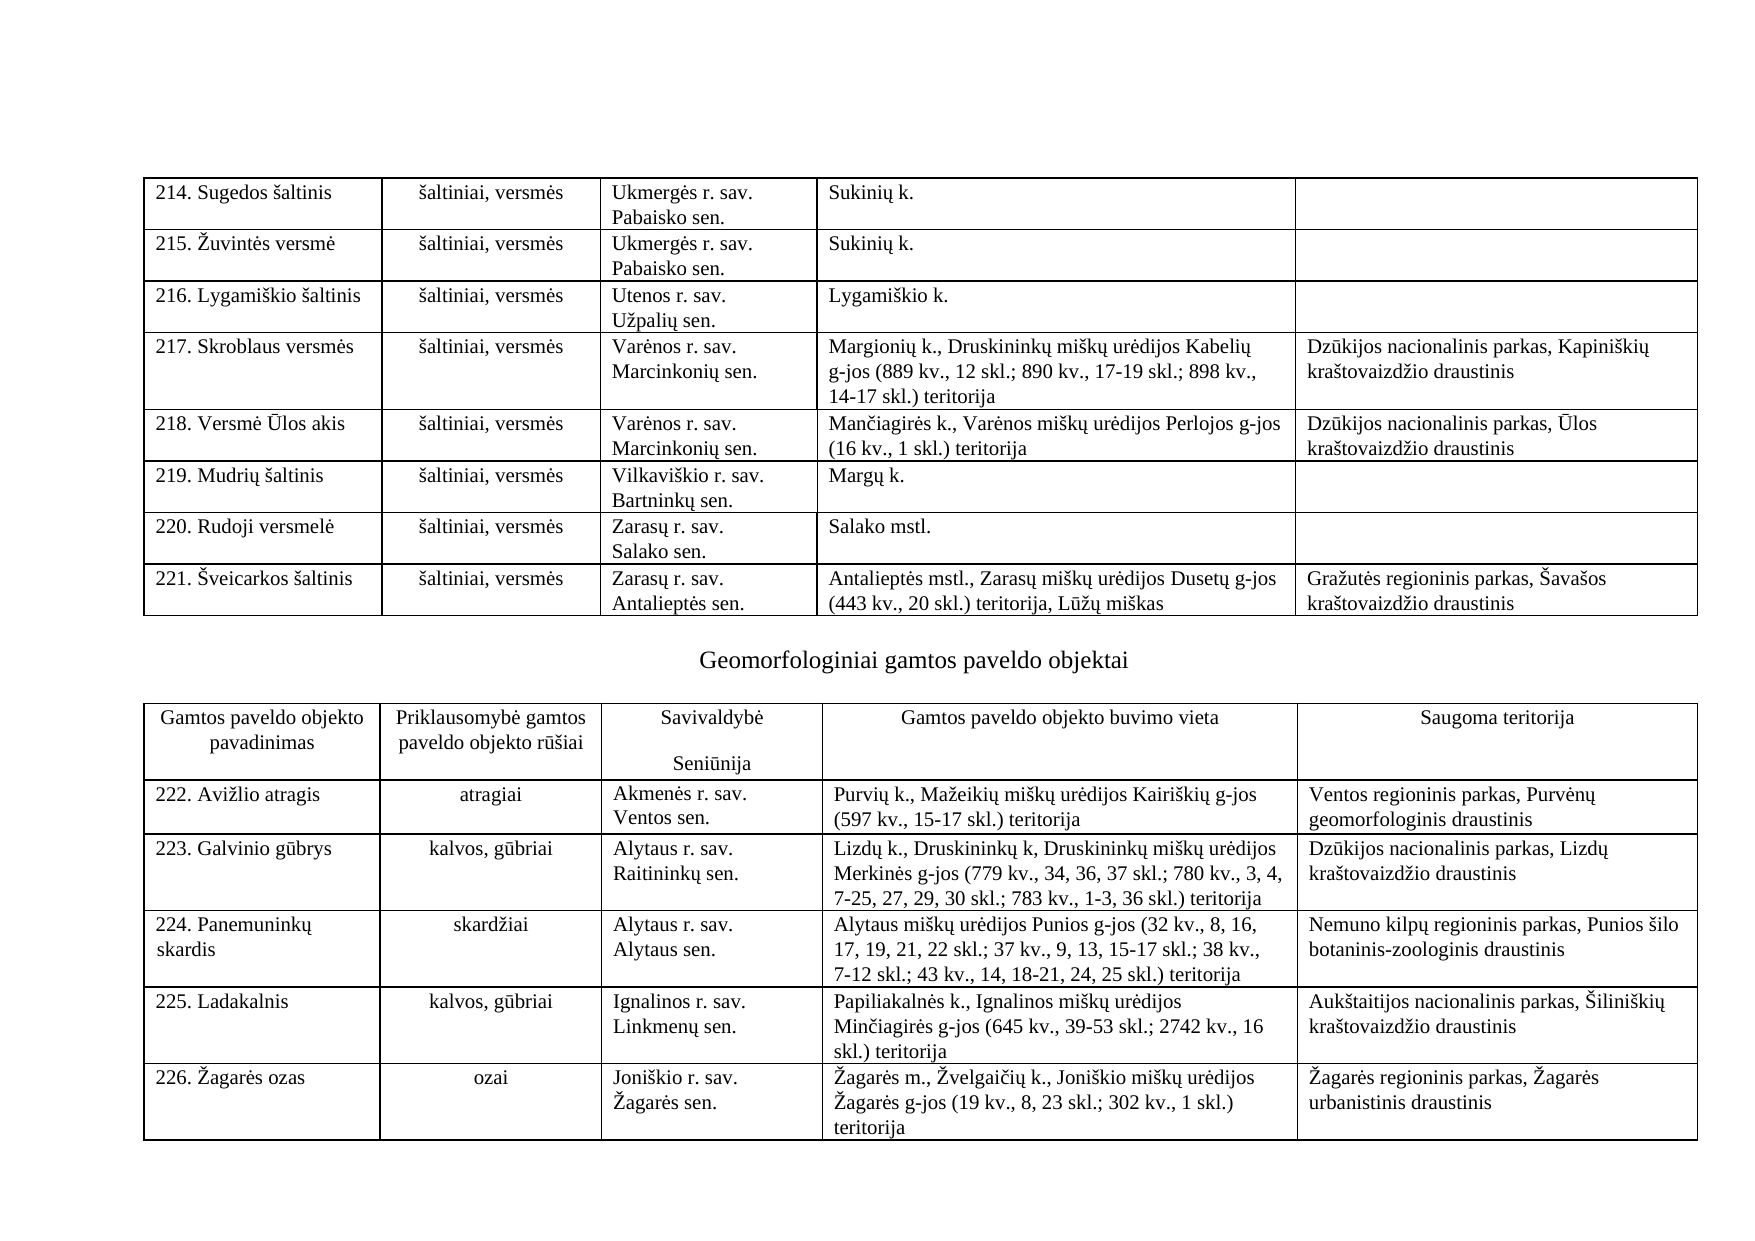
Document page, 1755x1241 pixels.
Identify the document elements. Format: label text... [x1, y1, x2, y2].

table_header Saugoma teritorija [1298, 704, 1697, 779]
table_cell 223. Galvinio gūbrys [145, 835, 379, 909]
table_cell [1296, 179, 1697, 229]
table_cell ozai [381, 1064, 601, 1139]
table_cell Dzūkijos nacionalinis parkas, Lizdų kraštovaizdžio draustinis [1298, 835, 1697, 909]
table_cell Zarasų r. sav. Antalieptės sen. [601, 565, 816, 615]
table_cell 225. Ladakalnis [145, 988, 379, 1063]
table_cell šaltiniai, versmės [383, 410, 600, 460]
table_cell Alytaus r. sav. Raitininkų sen. [602, 835, 822, 909]
table_cell Margų k. [818, 462, 1295, 512]
table_cell Varėnos r. sav. Marcinkonių sen. [601, 410, 817, 460]
table_cell šaltiniai, versmės [383, 513, 600, 563]
table_cell 219. Mudrių šaltinis [145, 462, 381, 512]
table_cell Vilkaviškio r. sav. Bartninkų sen. [601, 462, 817, 512]
table_cell šaltiniai, versmės [383, 462, 600, 512]
table_cell 217. Skroblaus versmės [145, 333, 381, 408]
table_cell Gražutės regioninis parkas, Šavašos kraštovaizdžio draustinis [1296, 565, 1697, 615]
table_cell Alytaus miškų urėdijos Punios g-jos (32 kv., 8, 16, 17, 19, 21, 22 skl.; 37 kv., 9, 13, 15-17 skl.; 38 kv., 7-12 skl.; 43 kv., 14, 18-21, 24, 25 skl.) teritorija [823, 911, 1297, 986]
table_cell kalvos, gūbriai [381, 988, 601, 1063]
table_cell [1296, 513, 1697, 563]
table_cell šaltiniai, versmės [383, 565, 600, 615]
table_header Gamtos paveldo objekto pavadinimas [145, 704, 379, 779]
table_cell Dzūkijos nacionalinis parkas, Ūlos kraštovaizdžio draustinis [1296, 410, 1697, 460]
table_header Gamtos paveldo objekto buvimo vieta [823, 704, 1297, 779]
table_cell Dzūkijos nacionalinis parkas, Kapiniškių kraštovaizdžio draustinis [1296, 333, 1697, 408]
table_cell Akmenės r. sav. Ventos sen. [602, 781, 822, 833]
table_cell Ventos regioninis parkas, Purvėnų geomorfologinis draustinis [1298, 781, 1697, 833]
table_cell Varėnos r. sav. Marcinkonių sen. [601, 333, 816, 408]
table_cell Žagarės m., Žvelgaičių k., Joniškio miškų urėdijos Žagarės g-jos (19 kv., 8, 23 skl.; 302 kv., 1 skl.) teritorija [823, 1064, 1297, 1139]
table_cell 218. Versmė Ūlos akis [145, 410, 381, 460]
table_cell Antalieptės mstl., Zarasų miškų urėdijos Dusetų g-jos (443 kv., 20 skl.) teritorija, Lūžų miškas [818, 565, 1295, 615]
table_header Priklausomybė gamtos paveldo objekto rūšiai [381, 704, 601, 779]
table_cell 215. Žuvintės versmė [145, 230, 381, 280]
table_cell 214. Sugedos šaltinis [145, 179, 381, 229]
table_header Savivaldybė Seniūnija [602, 704, 822, 779]
table_cell Žagarės regioninis parkas, Žagarės urbanistinis draustinis [1298, 1064, 1697, 1139]
table_cell Margionių k., Druskininkų miškų urėdijos Kabelių g-jos (889 kv., 12 skl.; 890 kv., 17-19 skl.; 898 kv., 14-17 skl.) teritorija [818, 333, 1295, 408]
table_cell [1296, 282, 1697, 332]
table_cell Lygamiškio k. [818, 282, 1295, 332]
table_cell 224. Panemuninkų skardis [145, 911, 379, 986]
table_cell šaltiniai, versmės [383, 282, 600, 332]
table_cell Ukmergės r. sav. Pabaisko sen. [601, 179, 816, 229]
table_cell Papiliakalnės k., Ignalinos miškų urėdijos Minčiagirės g-jos (645 kv., 39-53 skl.; 2742 kv., 16 skl.) teritorija [823, 988, 1297, 1063]
table_cell skardžiai [381, 911, 601, 986]
table_cell 216. Lygamiškio šaltinis [145, 282, 381, 332]
table_cell [1296, 462, 1697, 512]
table_cell šaltiniai, versmės [383, 230, 600, 280]
text Geomorfologiniai gamtos paveldo objektai [133, 645, 1695, 674]
table_cell Joniškio r. sav. Žagarės sen. [602, 1064, 822, 1139]
table_cell Alytaus r. sav. Alytaus sen. [602, 911, 822, 986]
table_cell Ukmergės r. sav. Pabaisko sen. [601, 230, 816, 280]
table_cell šaltiniai, versmės [383, 333, 600, 408]
table_cell Lizdų k., Druskininkų k, Druskininkų miškų urėdijos Merkinės g-jos (779 kv., 34, 36, 37 skl.; 780 kv., 3, 4, 7-25, 27, 29, 30 skl.; 783 kv., 1-3, 36 skl.) teritorija [823, 835, 1297, 909]
table_cell Mančiagirės k., Varėnos miškų urėdijos Perlojos g-jos (16 kv., 1 skl.) teritorija [818, 410, 1295, 460]
table_cell šaltiniai, versmės [383, 179, 600, 229]
table_cell Ignalinos r. sav. Linkmenų sen. [602, 988, 822, 1063]
table_cell Purvių k., Mažeikių miškų urėdijos Kairiškių g-jos (597 kv., 15-17 skl.) teritorija [823, 781, 1297, 833]
table_cell kalvos, gūbriai [381, 835, 601, 909]
table_cell 226. Žagarės ozas [145, 1064, 379, 1139]
table_cell 220. Rudoji versmelė [145, 513, 381, 563]
table_cell atragiai [381, 781, 601, 833]
table_cell Salako mstl. [818, 513, 1295, 563]
table_cell Zarasų r. sav. Salako sen. [601, 513, 816, 563]
table_cell Aukštaitijos nacionalinis parkas, Šiliniškių kraštovaizdžio draustinis [1298, 988, 1697, 1063]
table_cell [1296, 230, 1697, 280]
table_cell Sukinių k. [818, 179, 1295, 229]
table_cell 221. Šveicarkos šaltinis [145, 565, 381, 615]
table_cell 222. Avižlio atragis [145, 781, 379, 833]
table_cell Utenos r. sav. Užpalių sen. [601, 282, 816, 332]
table_cell Nemuno kilpų regioninis parkas, Punios šilo botaninis-zoologinis draustinis [1298, 911, 1697, 986]
table_cell Sukinių k. [818, 230, 1295, 280]
